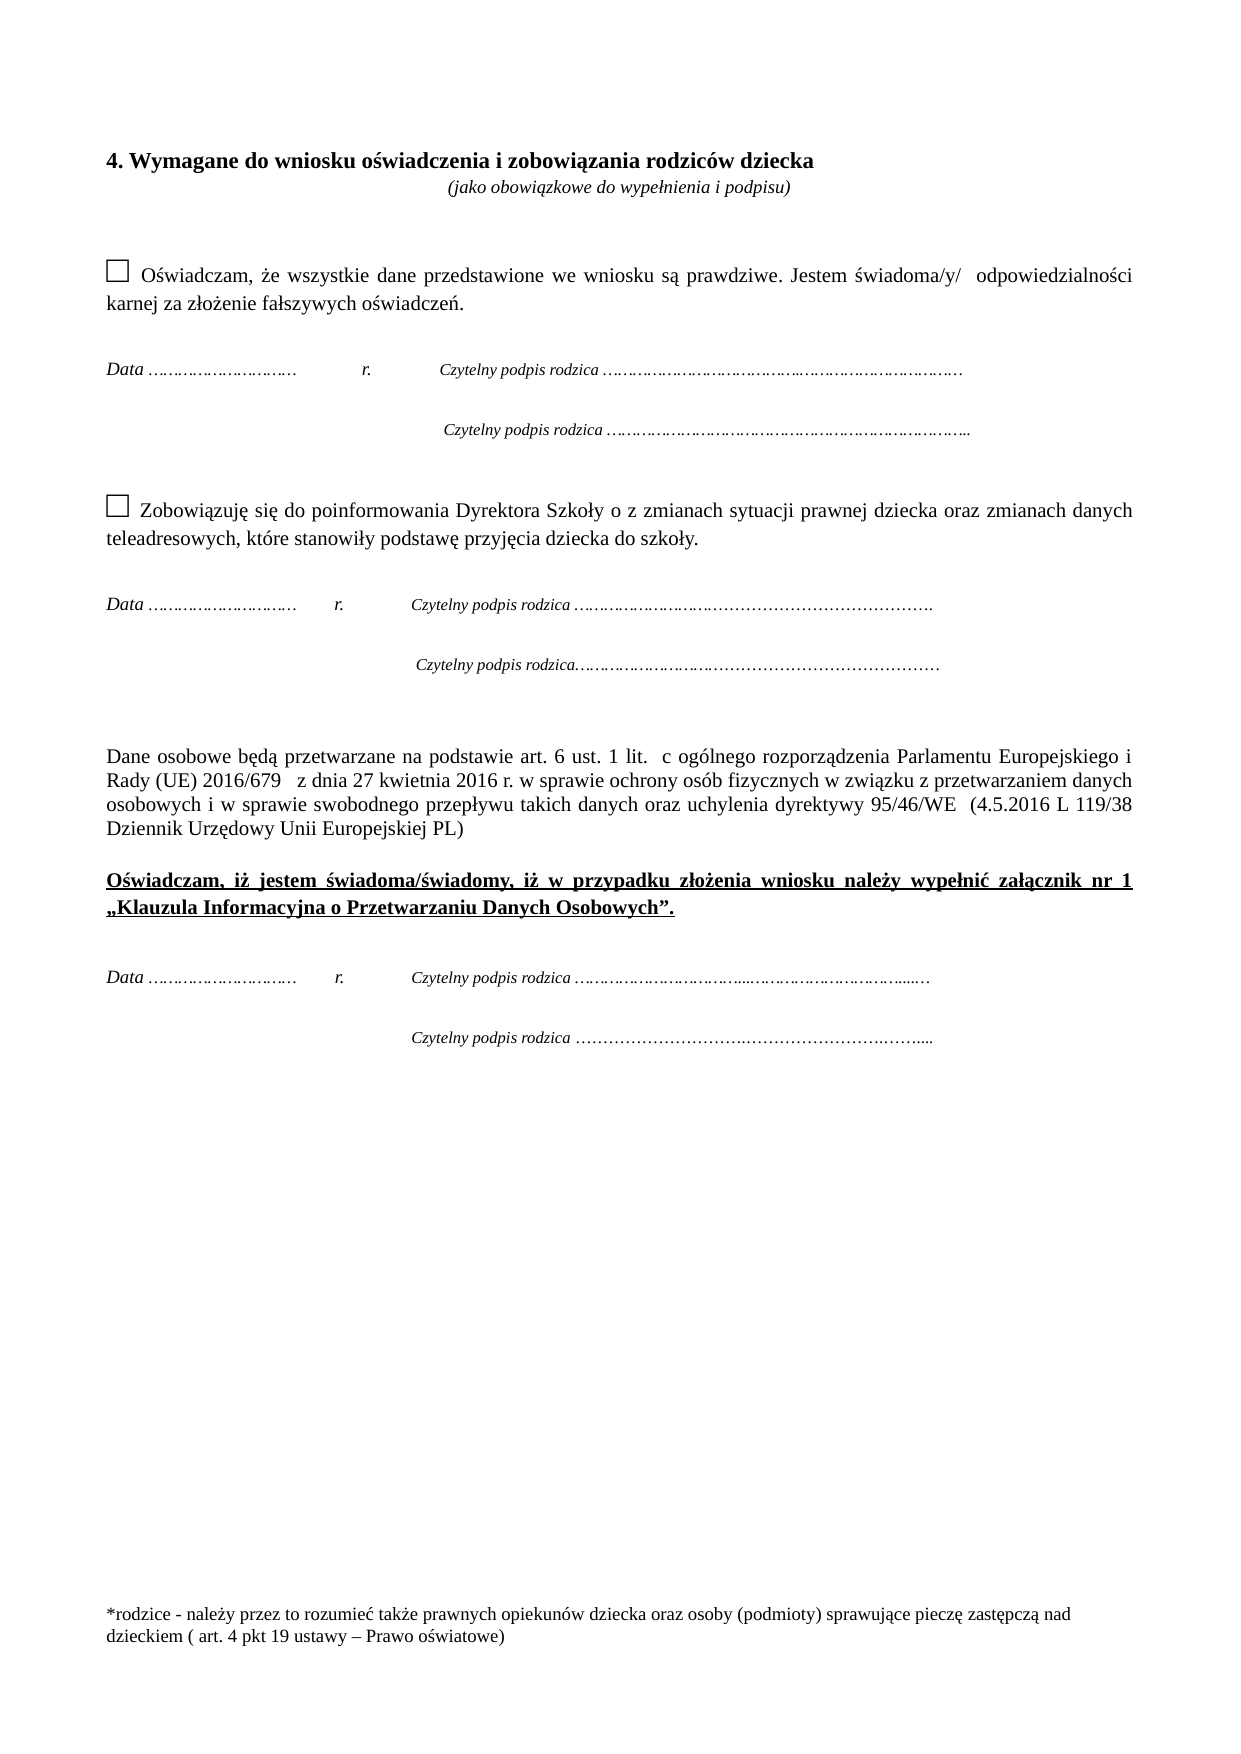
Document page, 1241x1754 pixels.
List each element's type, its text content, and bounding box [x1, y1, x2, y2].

text □ Oświadczam, że wszystkie dane przedstawione we wniosku są prawdziwe. Jestem świadoma/y/ odpowiedzialności karnej za złożenie fałszywych oświadczeń. [106, 248, 1134, 315]
text 4. Wymagane do wniosku oświadczenia i zobowiązania rodziców dziecka [106, 148, 1134, 174]
text Data ………………………… r. Czytelny podpis rodzica ……………………………...…………………………....… [106, 966, 1134, 987]
text Data ………………………… r. Czytelny podpis rodzica ……………………….…………………………………. [106, 593, 1134, 614]
text Czytelny podpis rodzica ………………………….…………………….…….... [106, 1026, 1134, 1047]
text Czytelny podpis rodzica…………………………………………………………… [106, 653, 1134, 674]
text Czytelny podpis rodzica ……………………………………………………………….. [106, 420, 1134, 439]
text (jako obowiązkowe do wypełnienia i podpisu) [106, 178, 1134, 197]
text Dane osobowe będą przetwarzane na podstawie art. 6 ust. 1 lit. c ogólnego rozporządzenia Parlamentu Europejskiego i Rady (UE) 2016/679 z dnia 27 kwietnia 2016 r. w sprawie ochrony osób fizycznych w związku z przetwarzaniem danych osobowych i w sprawie swobodnego przepływu takich danych oraz uchylenia dyrektywy 95/46/WE (4.5.2016 L 119/38 Dziennik Urzędowy Unii Europejskiej PL) [106, 744, 1134, 840]
text Oświadczam, iż jestem świadoma/świadomy, iż w przypadku złożenia wniosku należy wypełnić załącznik nr 1 „Klauzula Informacyjna o Przetwarzaniu Danych Osobowych”. [106, 868, 1134, 919]
text *rodzice - należy przez to rozumieć także prawnych opiekunów dziecka oraz osoby (podmioty) sprawujące pieczę zastępczą nad dzieckiem ( art. 4 pkt 19 ustawy – Prawo oświatowe) [106, 1603, 1134, 1646]
text □ Zobowiązuję się do poinformowania Dyrektora Szkoły o z zmianach sytuacji prawnej dziecka oraz zmianach danych teleadresowych, które stanowiły podstawę przyjęcia dziecka do szkoły. [106, 482, 1134, 550]
text Data ………………………… r. Czytelny podpis rodzica ………………………………….…………………………… [106, 358, 1134, 379]
